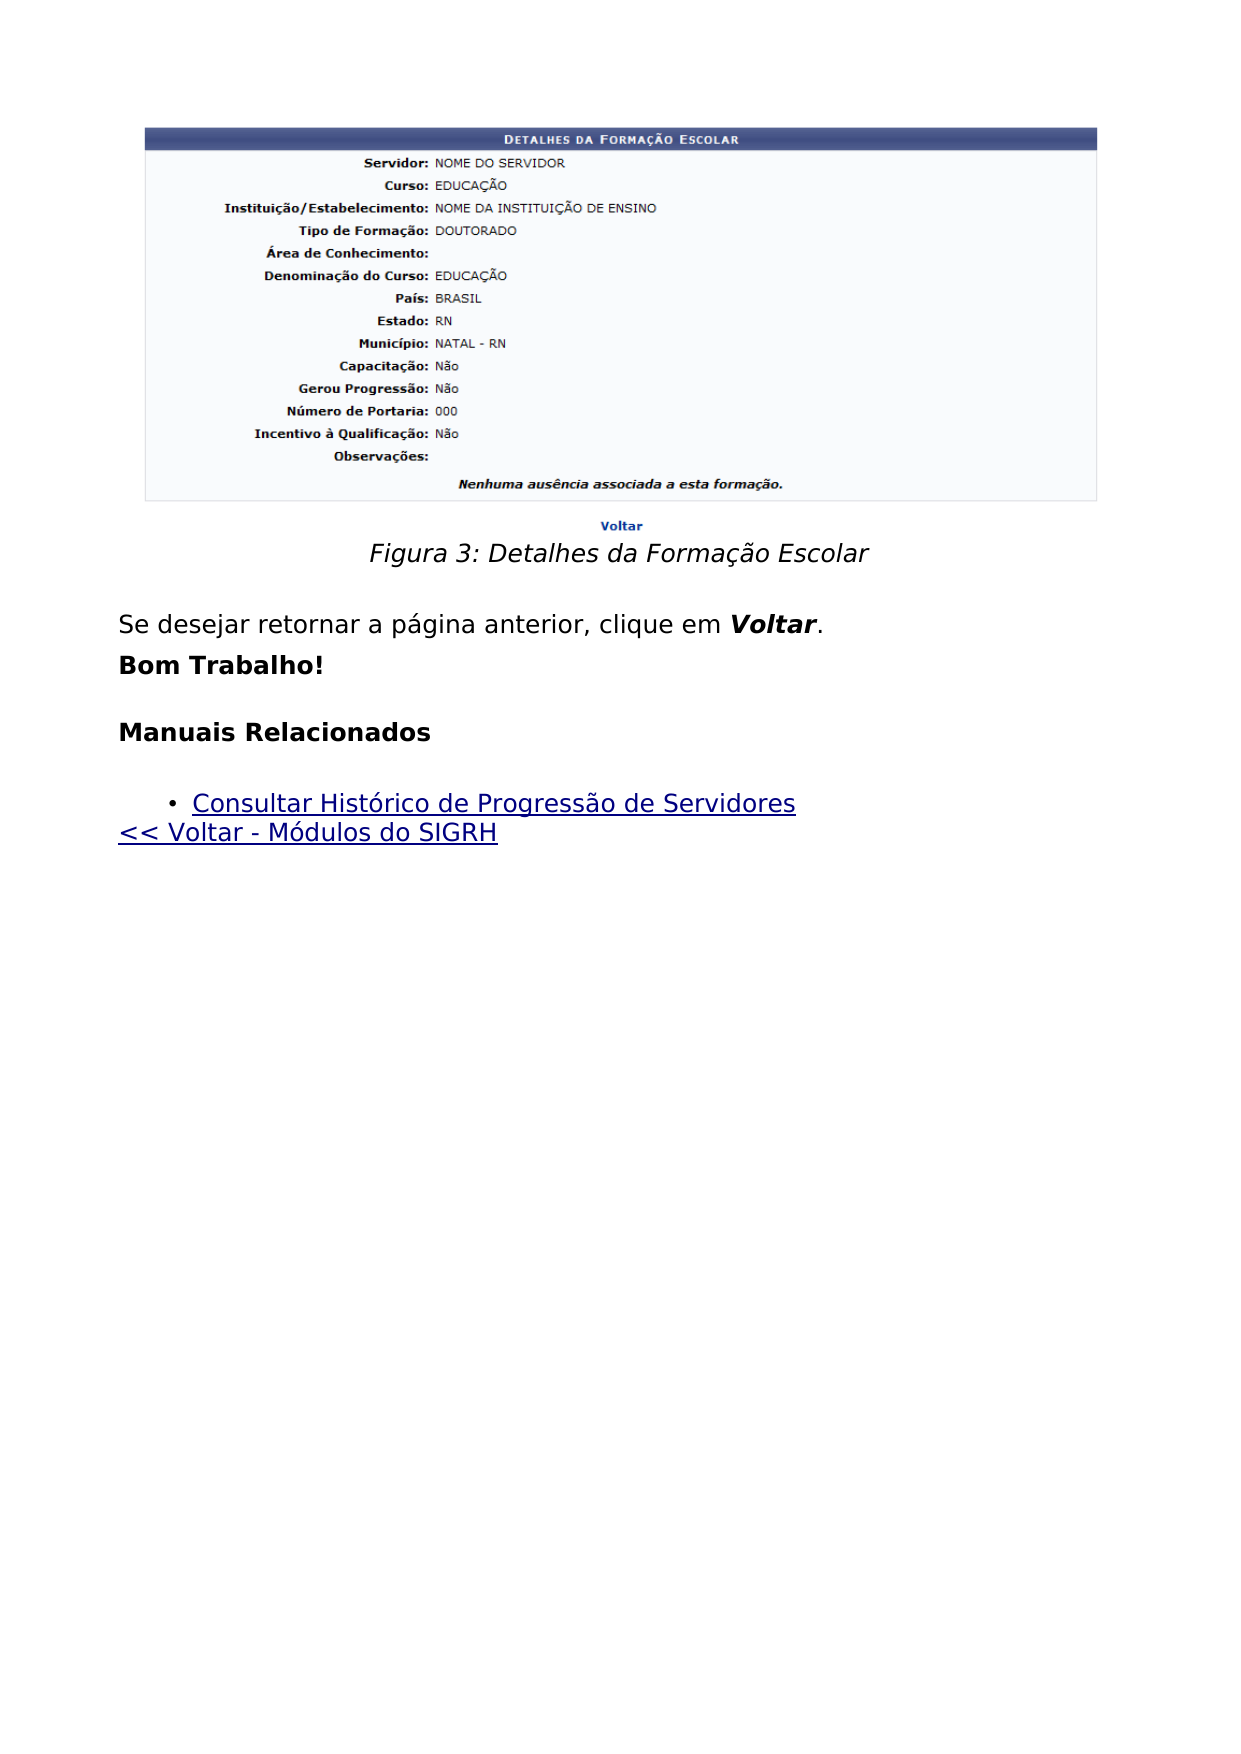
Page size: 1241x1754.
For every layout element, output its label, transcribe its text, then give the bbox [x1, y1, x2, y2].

text Se desejar retornar a página anterior, clique em Voltar. [118, 610, 1122, 639]
picture [118, 118, 1123, 539]
text << Voltar - Módulos do SIGRH [118, 818, 1122, 848]
text Figura 3: Detalhes da Formação Escolar [118, 539, 1122, 568]
list Consultar Histórico de Progressão de Servidores [177, 789, 1122, 818]
text Bom Trabalho! [118, 651, 1122, 681]
subtitle Manuais Relacionados [118, 718, 1122, 747]
